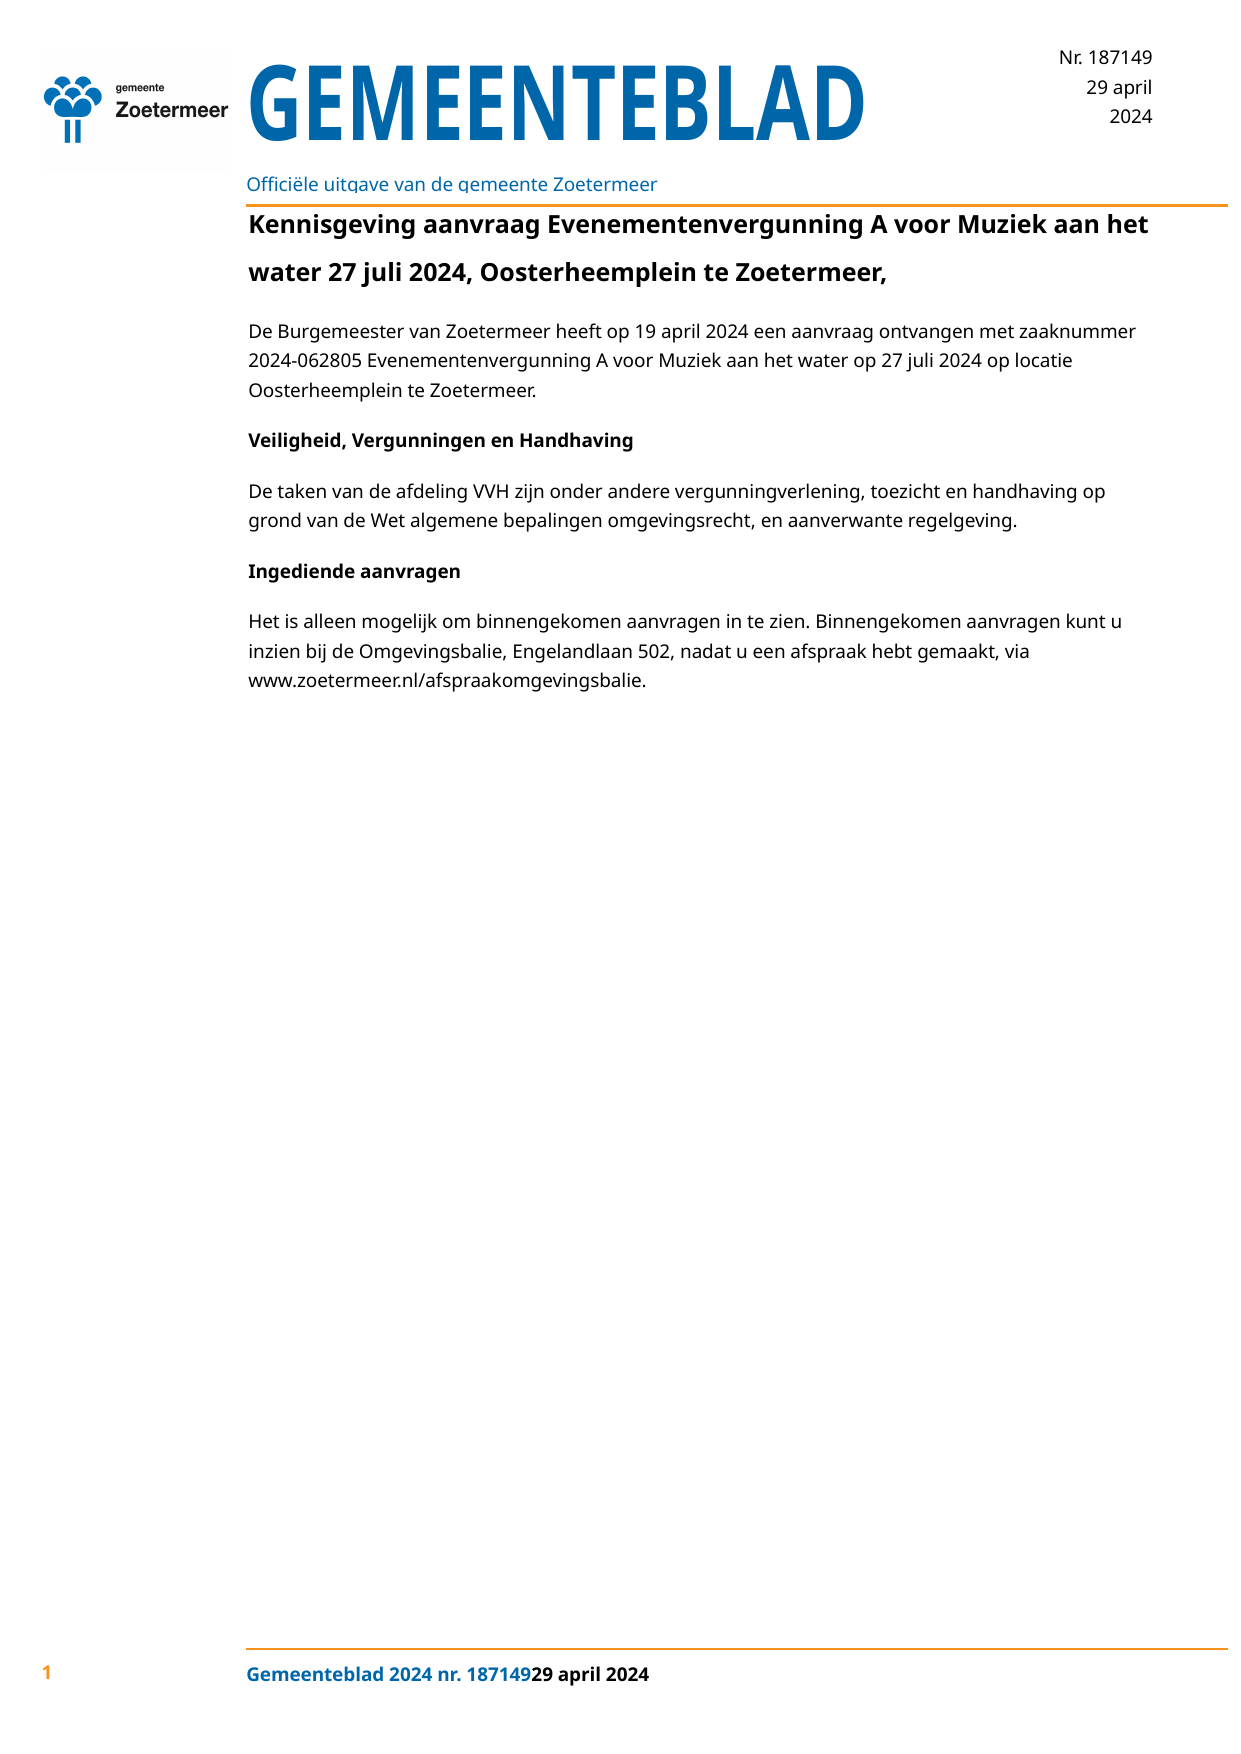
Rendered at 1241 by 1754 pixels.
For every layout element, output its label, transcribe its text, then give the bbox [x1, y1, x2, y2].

text Kennisgeving aanvraag Evenementenvergunning A voor Muziek aan het water 27 juli 2024, Oosterheemplein te Zoetermeer, [248, 207, 1152, 288]
text Veiligheid, Vergunningen en Handhaving [248, 427, 1152, 453]
text De Burgemeester van Zoetermeer heeft op 19 april 2024 een aanvraag ontvangen met zaaknummer 2024-062805 Evenementenvergunning A voor Muziek aan het water op 27 juli 2024 op locatie Oosterheemplein te Zoetermeer. [248, 318, 1152, 403]
text Ingediende aanvragen [248, 558, 1152, 584]
picture [41, 47, 231, 172]
text De taken van de afdeling VVH zijn onder andere vergunningverlening, toezicht en handhaving op grond van de Wet algemene bepalingen omgevingsrecht, en aanverwante regelgeving. [248, 478, 1152, 533]
text Het is alleen mogelijk om binnengekomen aanvragen in te zien. Binnengekomen aanvragen kunt u inzien bij de Omgevingsbalie, Engelandlaan 502, nadat u een afspraak hebt gemaakt, via www.zoetermeer.nl/afspraakomgevingsbalie. [248, 608, 1152, 693]
